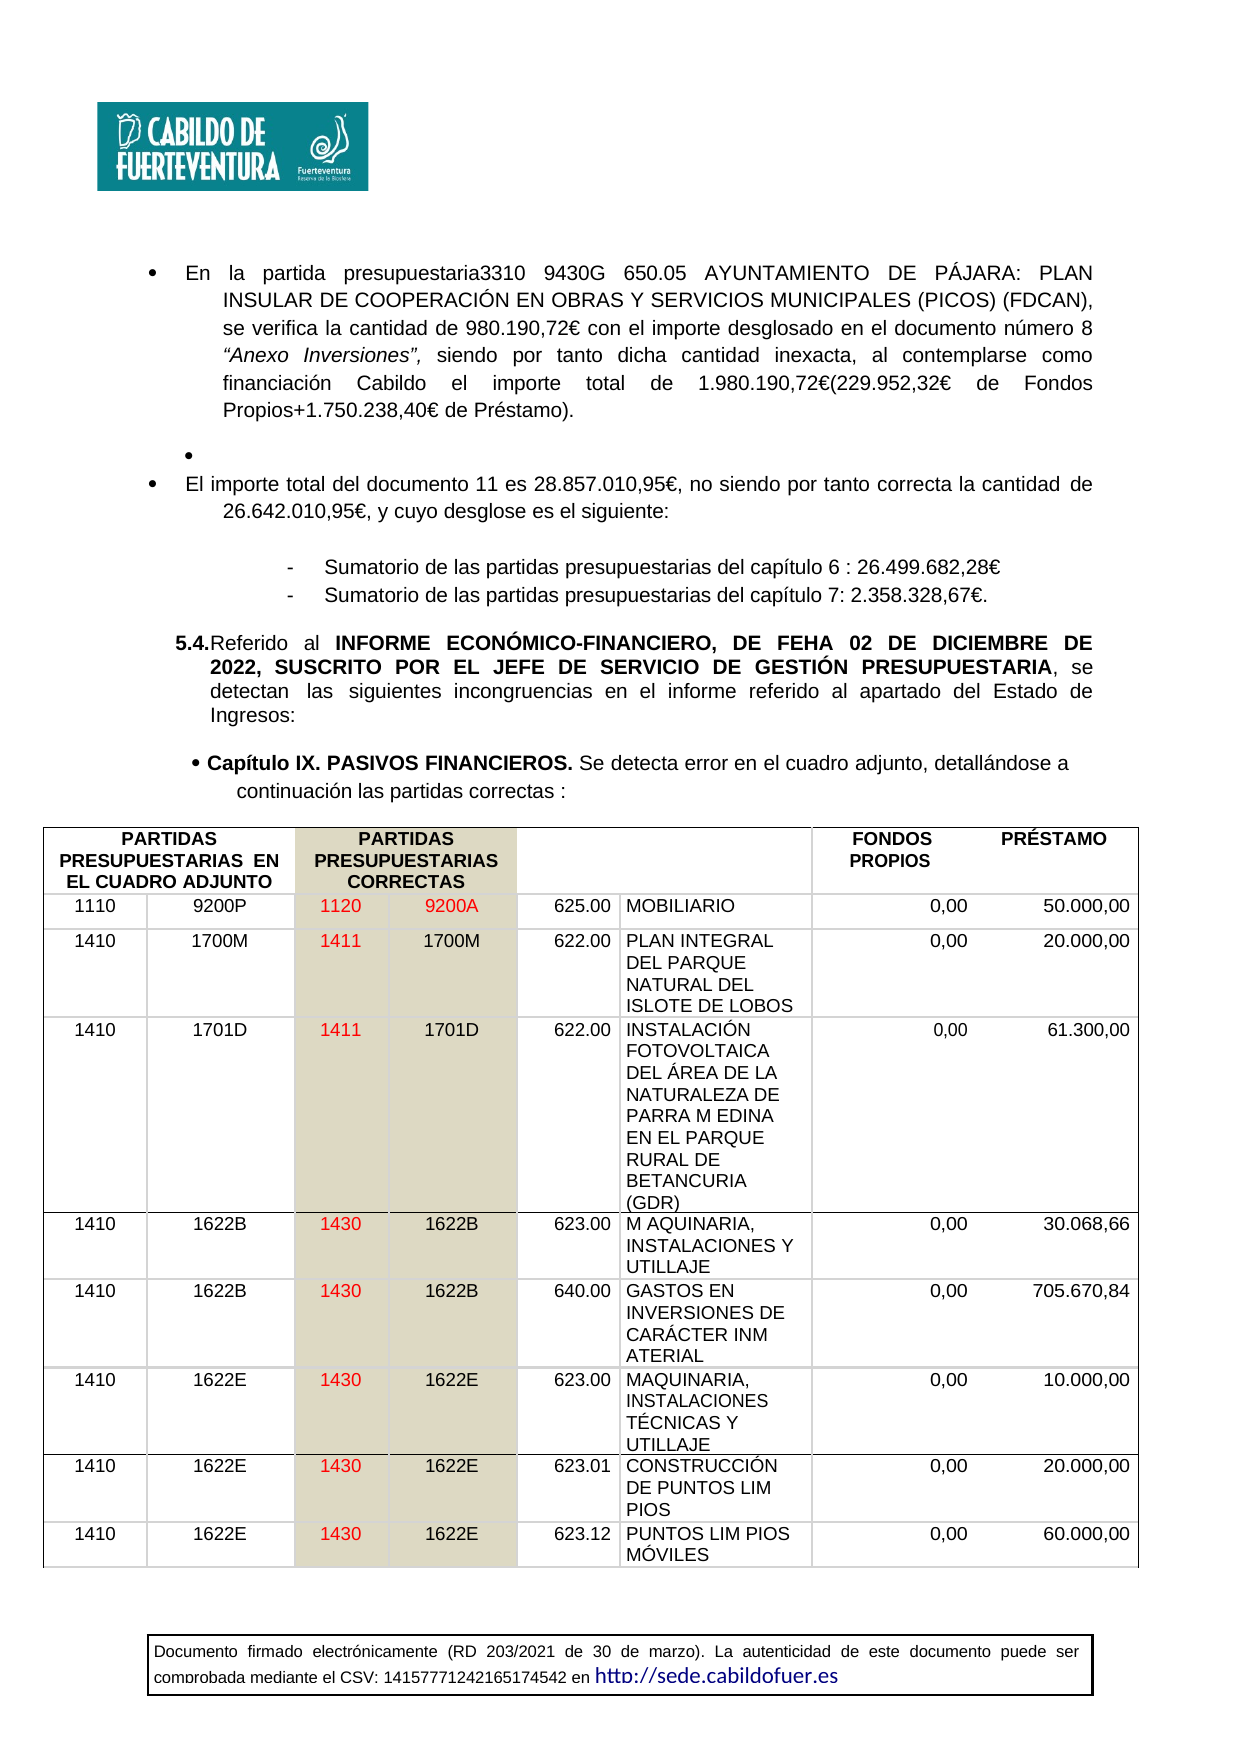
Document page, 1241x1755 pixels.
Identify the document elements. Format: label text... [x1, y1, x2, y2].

table_cell 61.300,00 [984, 1018, 1138, 1212]
table_cell 622.00 [518, 1018, 619, 1212]
table_cell 1622E [390, 1523, 516, 1566]
table_cell 1411 [296, 930, 388, 1016]
table_cell 1622E [148, 1369, 294, 1454]
table_cell PUNTOS LIM PIOS MÓVILES [621, 1523, 811, 1566]
table_cell 1430 [296, 1523, 388, 1566]
table_cell M AQUINARIA, INSTALACIONES Y UTILLAJE [621, 1213, 811, 1278]
table_cell 1700M [390, 930, 516, 1016]
table_cell 1430 [296, 1213, 388, 1278]
table_cell 1411 [296, 1018, 388, 1212]
list En la partida presupuestaria3310 9430G 650.05 AYUNTAMIENTO DE PÁJARA: PLAN INSULAR DE COOPERACIÓN EN OBRAS Y SERVICIOS MUNICIPALES (PICOS) (FDCAN), se verifica la cantidad de 980.190,72€ con el importe desglosado en el documento número 8 “Anexo Inversiones”, siendo por tanto dicha cantidad inexacta, al contemplarse como financiación Cabildo el importe total de 1.980.190,72€(229.952,32€ de Fondos Propios+1.750.238,40€ de Préstamo). [149, 260, 1093, 422]
table_cell 625.00 [518, 895, 619, 928]
table_cell 0,00 [813, 1213, 984, 1278]
table_cell 60.000,00 [984, 1523, 1138, 1566]
table_cell 623.00 [518, 1213, 619, 1278]
table_cell 50.000,00 [984, 895, 1138, 928]
table_cell 0,00 [813, 1523, 984, 1566]
list Sumatorio de las partidas presupuestarias del capítulo 6 : 26.499.682,28€ [287, 555, 1151, 579]
table_cell 1622B [148, 1213, 294, 1278]
table_cell 1700M [148, 930, 294, 1016]
table_cell CONSTRUCCIÓN DE PUNTOS LIM PIOS [621, 1455, 811, 1521]
table_cell 1622B [390, 1213, 516, 1278]
table_cell 622.00 [518, 930, 619, 1016]
table_cell 1430 [296, 1369, 388, 1454]
table_cell 20.000,00 [984, 1455, 1138, 1521]
table_cell 1701D [390, 1018, 516, 1212]
table_cell 623.00 [518, 1369, 619, 1454]
table_cell 20.000,00 [984, 930, 1138, 1016]
table_cell 1622E [148, 1455, 294, 1521]
table_cell 9200A [390, 895, 516, 928]
table_cell 1410 [44, 1455, 146, 1521]
table_cell 1120 [296, 895, 388, 928]
list Capítulo IX. PASIVOS FINANCIEROS. Se detecta error en el cuadro adjunto, detallándose a continuación las partidas correctas : [192, 751, 1093, 802]
table_cell INSTALACIÓN FOTOVOLTAICA DEL ÁREA DE LA NATURALEZA DE PARRA M EDINA EN EL PARQUE RURAL DE BETANCURIA (GDR) [621, 1018, 811, 1212]
table_cell 0,00 [813, 1455, 984, 1521]
table_cell 0,00 [813, 1369, 984, 1454]
table_header PARTIDAS PRESUPUESTARIAS EN EL CUADRO ADJUNTO [44, 828, 295, 893]
table_cell 623.01 [518, 1455, 619, 1521]
table_cell 640.00 [518, 1280, 619, 1366]
table_cell 0,00 [813, 1280, 984, 1366]
table_header FONDOS PROPIOS [813, 828, 984, 893]
table_cell MOBILIARIO [621, 895, 811, 928]
table_cell 1622E [390, 1369, 516, 1454]
table_header PARTIDAS PRESUPUESTARIAS CORRECTAS [295, 828, 517, 893]
table_header [517, 828, 811, 893]
table_cell 1410 [44, 1369, 146, 1454]
list Referido al INFORME ECONÓMICO-FINANCIERO, DE FEHA 02 DE DICIEMBRE DE 2022, SUSCRITO POR EL JEFE DE SERVICIO DE GESTIÓN PRESUPUESTARIA, se detectan las siguientes incongruencias en el informe referido al apartado del Estado de Ingresos: [175, 631, 1093, 727]
table_cell 1622B [390, 1280, 516, 1366]
table_header PRÉSTAMO [984, 828, 1138, 893]
table_cell 1410 [44, 930, 146, 1016]
table_cell 1410 [44, 1523, 146, 1566]
table_cell MAQUINARIA, INSTALACIONES TÉCNICAS Y UTILLAJE [621, 1369, 811, 1454]
table_cell 705.670,84 [984, 1280, 1138, 1366]
table_cell 623.12 [518, 1523, 619, 1566]
table_cell 1430 [296, 1455, 388, 1521]
table_cell GASTOS EN INVERSIONES DE CARÁCTER INM ATERIAL [621, 1280, 811, 1366]
table_cell 1622B [148, 1280, 294, 1366]
table_cell 1410 [44, 1018, 146, 1212]
table_cell 30.068,66 [984, 1213, 1138, 1278]
table_cell 1430 [296, 1280, 388, 1366]
table_cell 1622E [148, 1523, 294, 1566]
list El importe total del documento 11 es 28.857.010,95€, no siendo por tanto correcta la cantidad de 26.642.010,95€, y cuyo desglose es el siguiente: [149, 472, 1093, 523]
list Sumatorio de las partidas presupuestarias del capítulo 7: 2.358.328,67€. [287, 583, 1151, 607]
text  [185, 449, 1151, 468]
table_cell 1701D [148, 1018, 294, 1212]
table_cell 1622E [390, 1455, 516, 1521]
table_cell 10.000,00 [984, 1369, 1138, 1454]
table_cell 0,00 [813, 895, 984, 928]
table_cell 0,00 [813, 930, 984, 1016]
table_cell 9200P [148, 895, 294, 928]
table_cell 0,00 [813, 1018, 984, 1212]
table_cell 1410 [44, 1280, 146, 1366]
table_cell PLAN INTEGRAL DEL PARQUE NATURAL DEL ISLOTE DE LOBOS [621, 930, 811, 1016]
table_cell 1110 [44, 895, 146, 928]
table_cell 1410 [44, 1213, 146, 1278]
